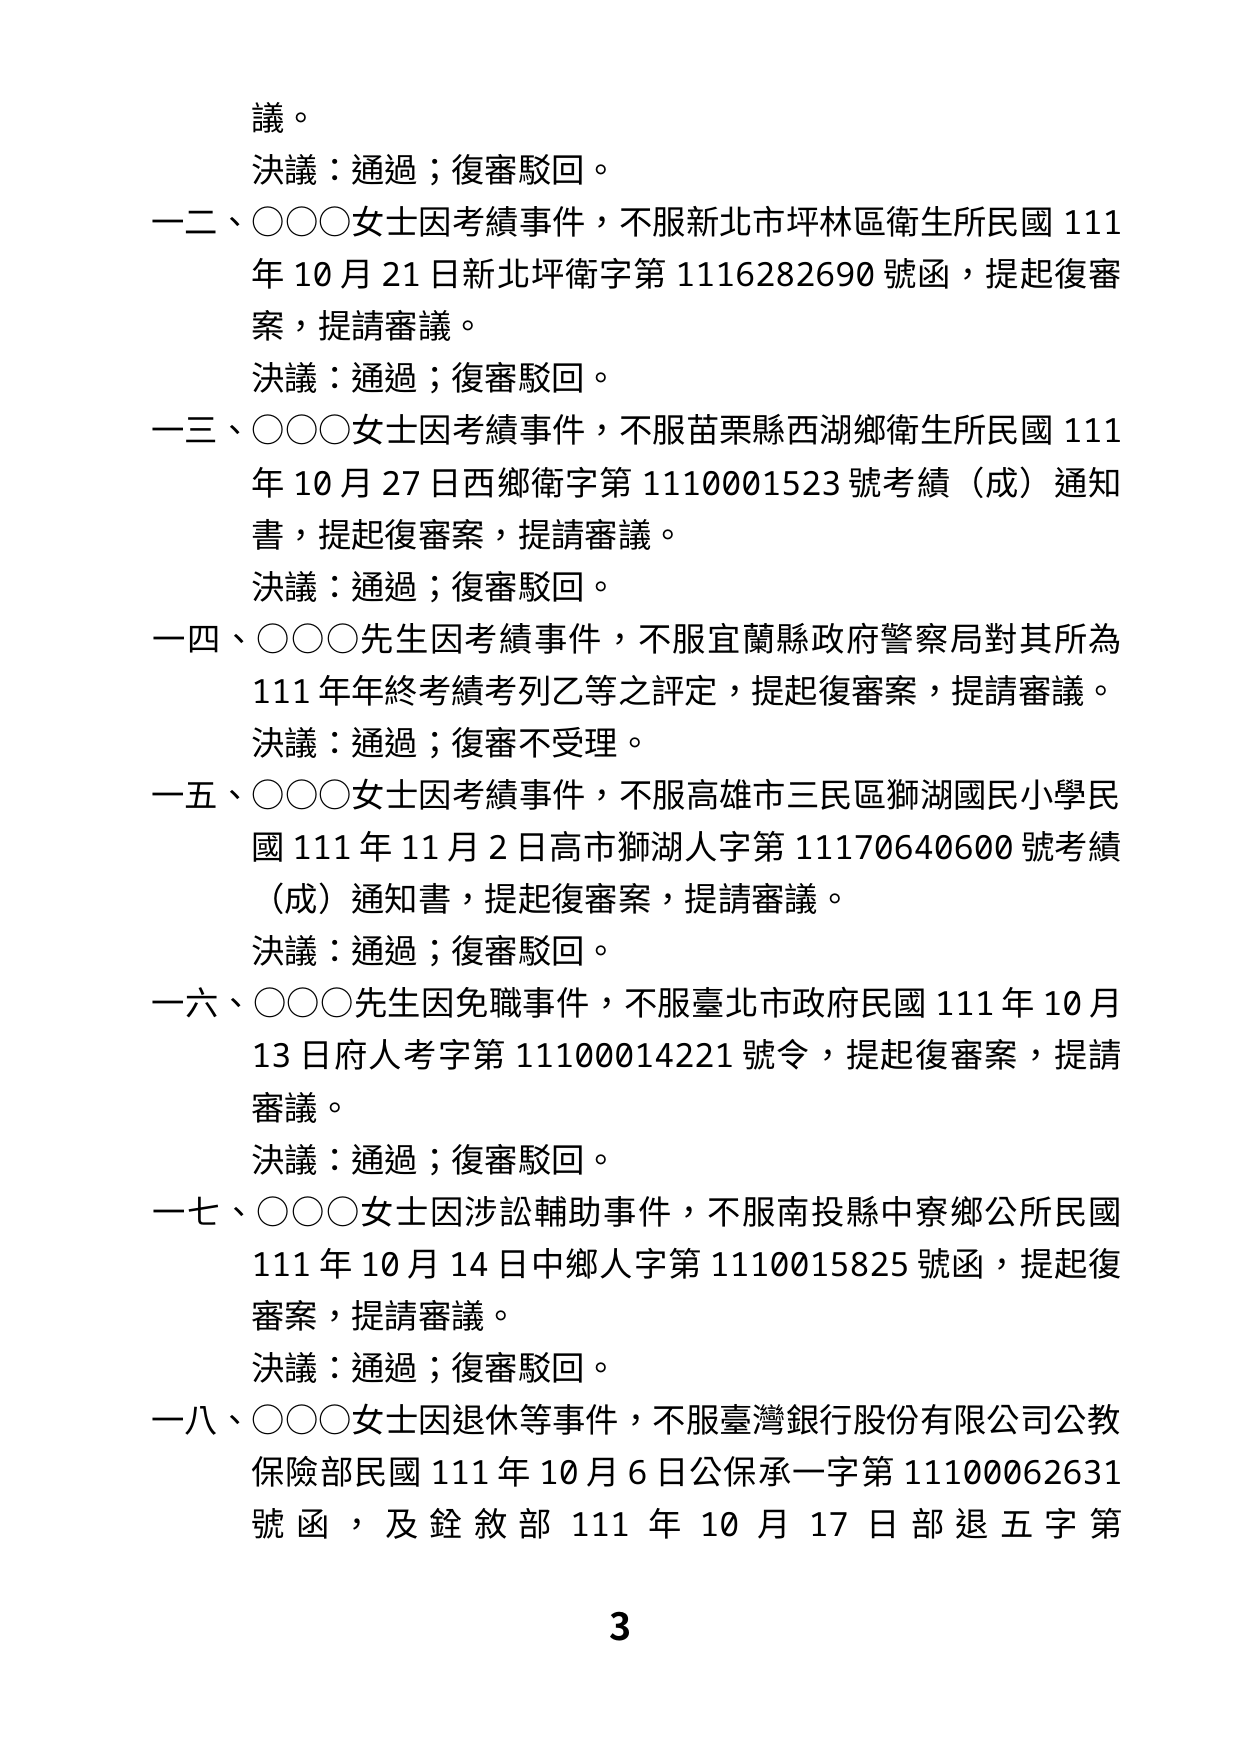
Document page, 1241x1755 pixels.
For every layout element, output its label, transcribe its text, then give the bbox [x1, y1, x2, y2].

text 一六、○○○先生因免職事件，不服臺北市政府民國111年10月13日府人考字第11100014221號令，提起復審案，提請審議。 [118, 974, 1122, 1130]
text 決議：通過；復審駁回。 [251, 141, 1122, 193]
text 決議：通過；復審駁回。 [251, 922, 1122, 974]
text 決議：通過；復審不受理。 [251, 714, 1122, 766]
text 決議：通過；復審駁回。 [251, 1130, 1122, 1182]
text 決議：通過；復審駁回。 [251, 349, 1122, 401]
text 一七、○○○女士因涉訟輔助事件，不服南投縣中寮鄉公所民國111年10月14日中鄉人字第1110015825號函，提起復審案，提請審議。 [118, 1182, 1122, 1339]
text 決議：通過；復審駁回。 [251, 557, 1122, 609]
text 一八、○○○女士因退休等事件，不服臺灣銀行股份有限公司公教保險部民國111年10月6日公保承一字第11100062631號函，及銓敘部111年10月17日部退五字第 [118, 1391, 1122, 1547]
text 一四、○○○先生因考績事件，不服宜蘭縣政府警察局對其所為111年年終考績考列乙等之評定，提起復審案，提請審議。 [118, 609, 1122, 714]
text 議。 [118, 89, 1122, 141]
text 一三、○○○女士因考績事件，不服苗栗縣西湖鄉衛生所民國111年10月27日西鄉衛字第1110001523號考績（成）通知書，提起復審案，提請審議。 [118, 401, 1122, 557]
text 決議：通過；復審駁回。 [251, 1339, 1122, 1391]
text 一五、○○○女士因考績事件，不服高雄市三民區獅湖國民小學民國111年11月2日高市獅湖人字第11170640600號考績（成）通知書，提起復審案，提請審議。 [118, 766, 1122, 922]
text 一二、○○○女士因考績事件，不服新北市坪林區衛生所民國111年10月21日新北坪衛字第1116282690號函，提起復審案，提請審議。 [118, 193, 1122, 349]
